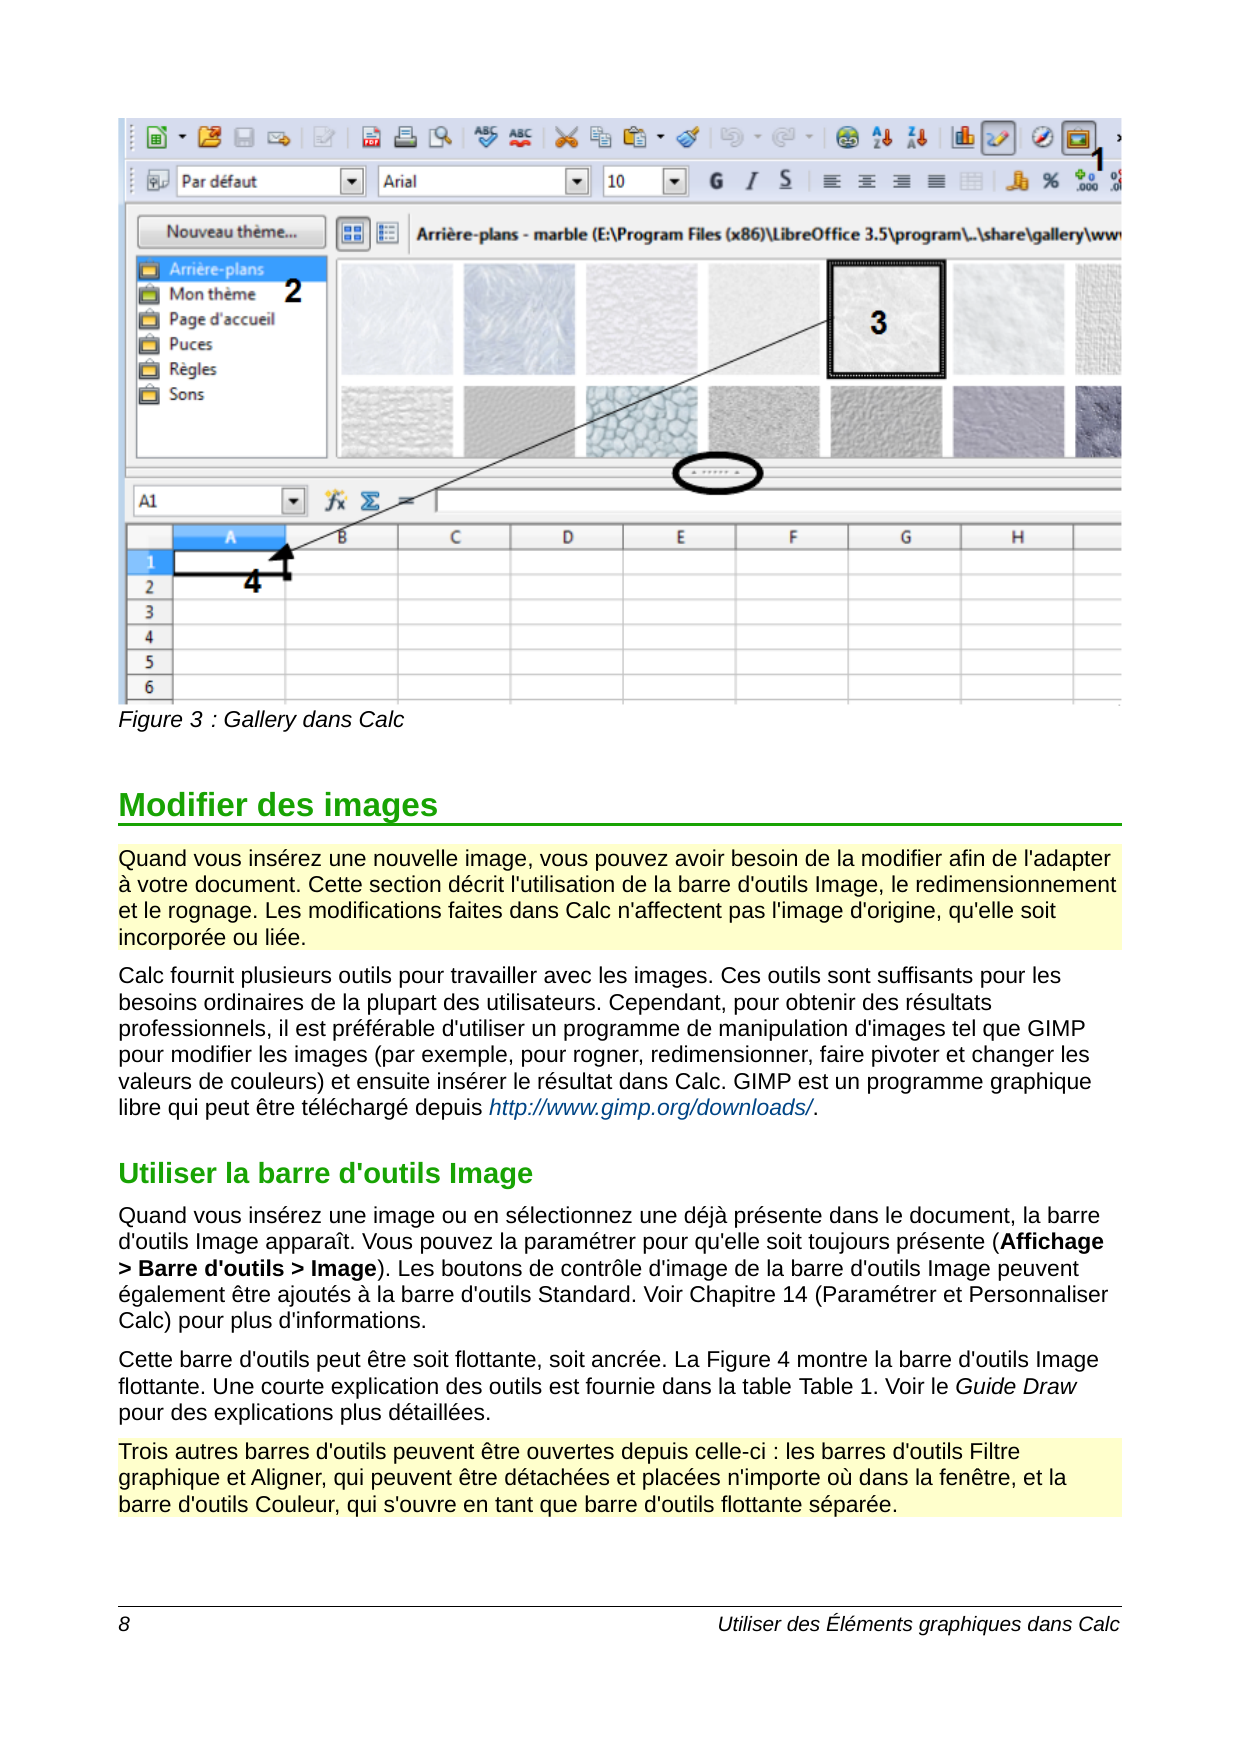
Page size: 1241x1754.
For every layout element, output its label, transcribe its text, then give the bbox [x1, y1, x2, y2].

text Cette barre d'outils peut être soit flottante, soit ancrée. La Figure 4 montre la barre d'outils Image flottante. Une courte explication des outils est fournie dans la table 1. Voir le Guide Draw pour des explications plus détaillées. [118, 1346, 1122, 1425]
text Figure 3 : Gallery dans Calc [118, 706, 1122, 732]
text Quand vous insérez une nouvelle image, vous pouvez avoir besoin de la modifier afin de l'adapter à votre document. Cette section décrit l'utilisation de la barre d'outils Image, le redimensionnement et le rognage. Les modifications faites dans Calc n'affectent pas l'image d'origine, qu'elle soit incorporée ou liée. [118, 844, 1122, 950]
picture [118, 118, 1123, 706]
subtitle Utiliser la barre d'outils Image [118, 1156, 1122, 1189]
text Trois autres barres d'outils peuvent être ouvertes depuis celle-ci : les barres d'outils Filtre graphique et Aligner, qui peuvent être détachées et placées n'importe où dans la fenêtre, et la barre d'outils Couleur, qui s'ouvre en tant que barre d'outils flottante séparée. [118, 1438, 1122, 1517]
text Quand vous insérez une image ou en sélectionnez une déjà présente dans le document, la barre d'outils Image apparaît. Vous pouvez la paramétrer pour qu'elle soit toujours présente (Affichage > Barre d'outils > Image). Les boutons de contrôle d'image de la barre d'outils Image peuvent également être ajoutés à la barre d'outils Standard. Voir Chapitre 14 (Paramétrer et Personnaliser Calc) pour plus d'informations. [118, 1202, 1122, 1334]
subtitle Modifier des images [118, 785, 1122, 823]
text Calc fournit plusieurs outils pour travailler avec les images. Ces outils sont suffisants pour les besoins ordinaires de la plupart des utilisateurs. Cependant, pour obtenir des résultats professionnels, il est préférable d'utiliser un programme de manipulation d'images tel que GIMP pour modifier les images (par exemple, pour rogner, redimensionner, faire pivoter et changer les valeurs de couleurs) et ensuite insérer le résultat dans Calc. GIMP est un programme graphique libre qui peut être téléchargé depuis http://www.gimp.org/downloads/. [118, 962, 1122, 1121]
